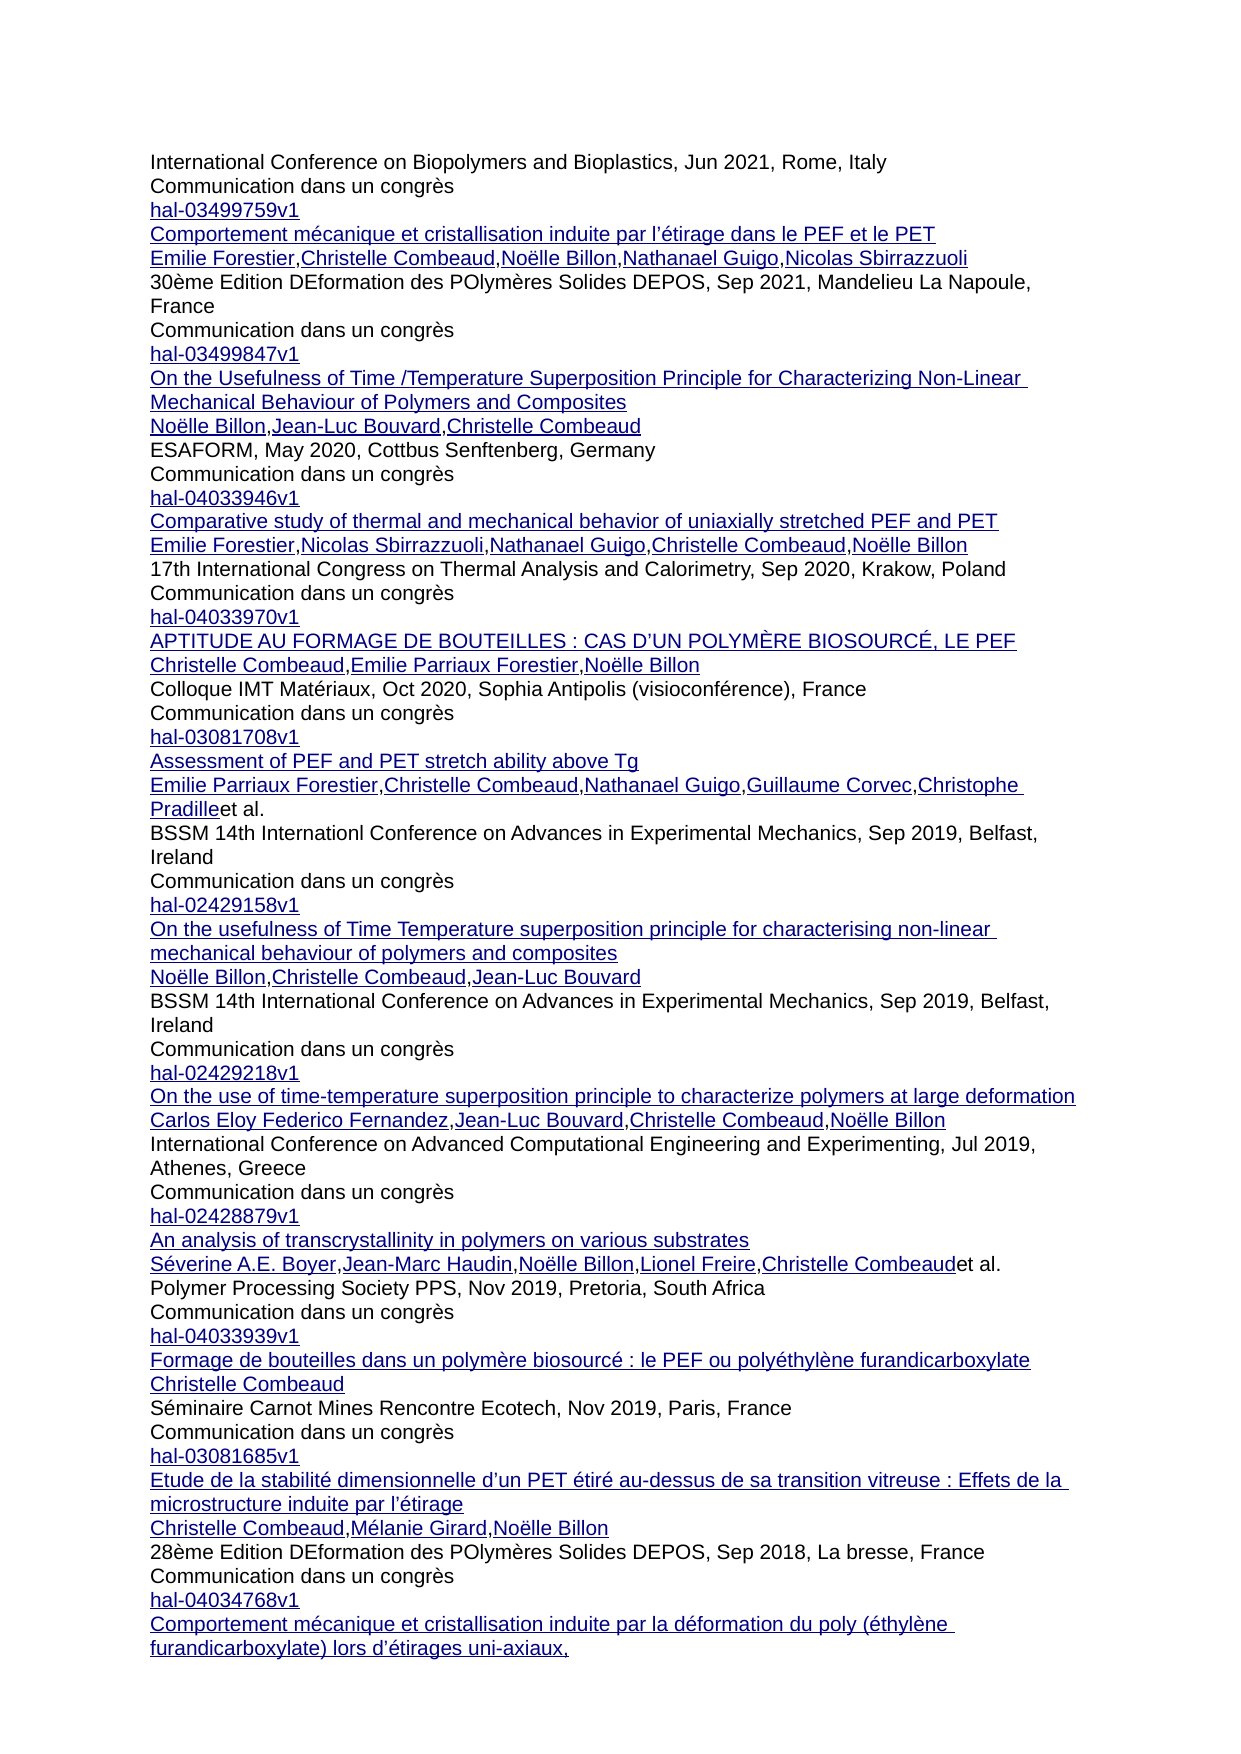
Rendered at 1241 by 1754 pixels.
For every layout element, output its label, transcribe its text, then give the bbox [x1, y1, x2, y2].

table_cell Formage de bouteilles dans un polymère biosourcé : le PEF ou polyéthylène furandicarboxylate Christelle Combeaud Séminaire Carnot Mines Rencontre Ecotech, Nov 2019, Paris, France Communication dans un congrès hal-03081685v1 [150, 1348, 1090, 1468]
table_cell Assessment of PEF and PET stretch ability above Tg Emilie Parriaux Forestier,Christelle Combeaud,Nathanael Guigo,Guillaume Corvec,Christophe Pradilleet al. BSSM 14th Internationl Conference on Advances in Experimental Mechanics, Sep 2019, Belfast, Ireland Communication dans un congrès hal-02429158v1 [150, 749, 1090, 917]
table_cell Comportement mécanique et cristallisation induite par la déformation du poly (éthylène furandicarboxylate) lors d’étirages uni-axiaux, [150, 1611, 1090, 1659]
table_cell Etude de la stabilité dimensionnelle d’un PET étiré au-dessus de sa transition vitreuse : Effets de la microstructure induite par l’étirage Christelle Combeaud,Mélanie Girard,Noëlle Billon 28ème Edition DEformation des POlymères Solides DEPOS, Sep 2018, La bresse, France Communication dans un congrès hal-04034768v1 [150, 1468, 1090, 1611]
table_cell On the Usefulness of Time /Temperature Superposition Principle for Characterizing Non-Linear Mechanical Behaviour of Polymers and Composites Noëlle Billon,Jean-Luc Bouvard,Christelle Combeaud ESAFORM, May 2020, Cottbus Senftenberg, Germany Communication dans un congrès hal-04033946v1 [150, 366, 1090, 509]
table_cell On the use of time-temperature superposition principle to characterize polymers at large deformation Carlos Eloy Federico Fernandez,Jean-Luc Bouvard,Christelle Combeaud,Noëlle Billon International Conference on Advanced Computational Engineering and Experimenting, Jul 2019, Athenes, Greece Communication dans un congrès hal-02428879v1 [150, 1084, 1090, 1228]
table_cell An analysis of transcrystallinity in polymers on various substrates Séverine A.E. Boyer,Jean-Marc Haudin,Noëlle Billon,Lionel Freire,Christelle Combeaudet al. Polymer Processing Society PPS, Nov 2019, Pretoria, South Africa Communication dans un congrès hal-04033939v1 [150, 1228, 1090, 1348]
table_cell International Conference on Biopolymers and Bioplastics, Jun 2021, Rome, Italy Communication dans un congrès hal-03499759v1 [150, 150, 1090, 222]
table_cell APTITUDE AU FORMAGE DE BOUTEILLES : CAS D’UN POLYMÈRE BIOSOURCÉ, LE PEF Christelle Combeaud,Emilie Parriaux Forestier,Noëlle Billon Colloque IMT Matériaux, Oct 2020, Sophia Antipolis (visioconférence), France Communication dans un congrès hal-03081708v1 [150, 629, 1090, 749]
table_cell Comparative study of thermal and mechanical behavior of uniaxially stretched PEF and PET Emilie Forestier,Nicolas Sbirrazzuoli,Nathanael Guigo,Christelle Combeaud,Noëlle Billon 17th International Congress on Thermal Analysis and Calorimetry, Sep 2020, Krakow, Poland Communication dans un congrès hal-04033970v1 [150, 509, 1090, 629]
table_cell Comportement mécanique et cristallisation induite par l’étirage dans le PEF et le PET Emilie Forestier,Christelle Combeaud,Noëlle Billon,Nathanael Guigo,Nicolas Sbirrazzuoli 30ème Edition DEformation des POlymères Solides DEPOS, Sep 2021, Mandelieu La Napoule, France Communication dans un congrès hal-03499847v1 [150, 222, 1090, 366]
table_cell On the usefulness of Time Temperature superposition principle for characterising non-linear mechanical behaviour of polymers and composites Noëlle Billon,Christelle Combeaud,Jean-Luc Bouvard BSSM 14th International Conference on Advances in Experimental Mechanics, Sep 2019, Belfast, Ireland Communication dans un congrès hal-02429218v1 [150, 917, 1090, 1084]
